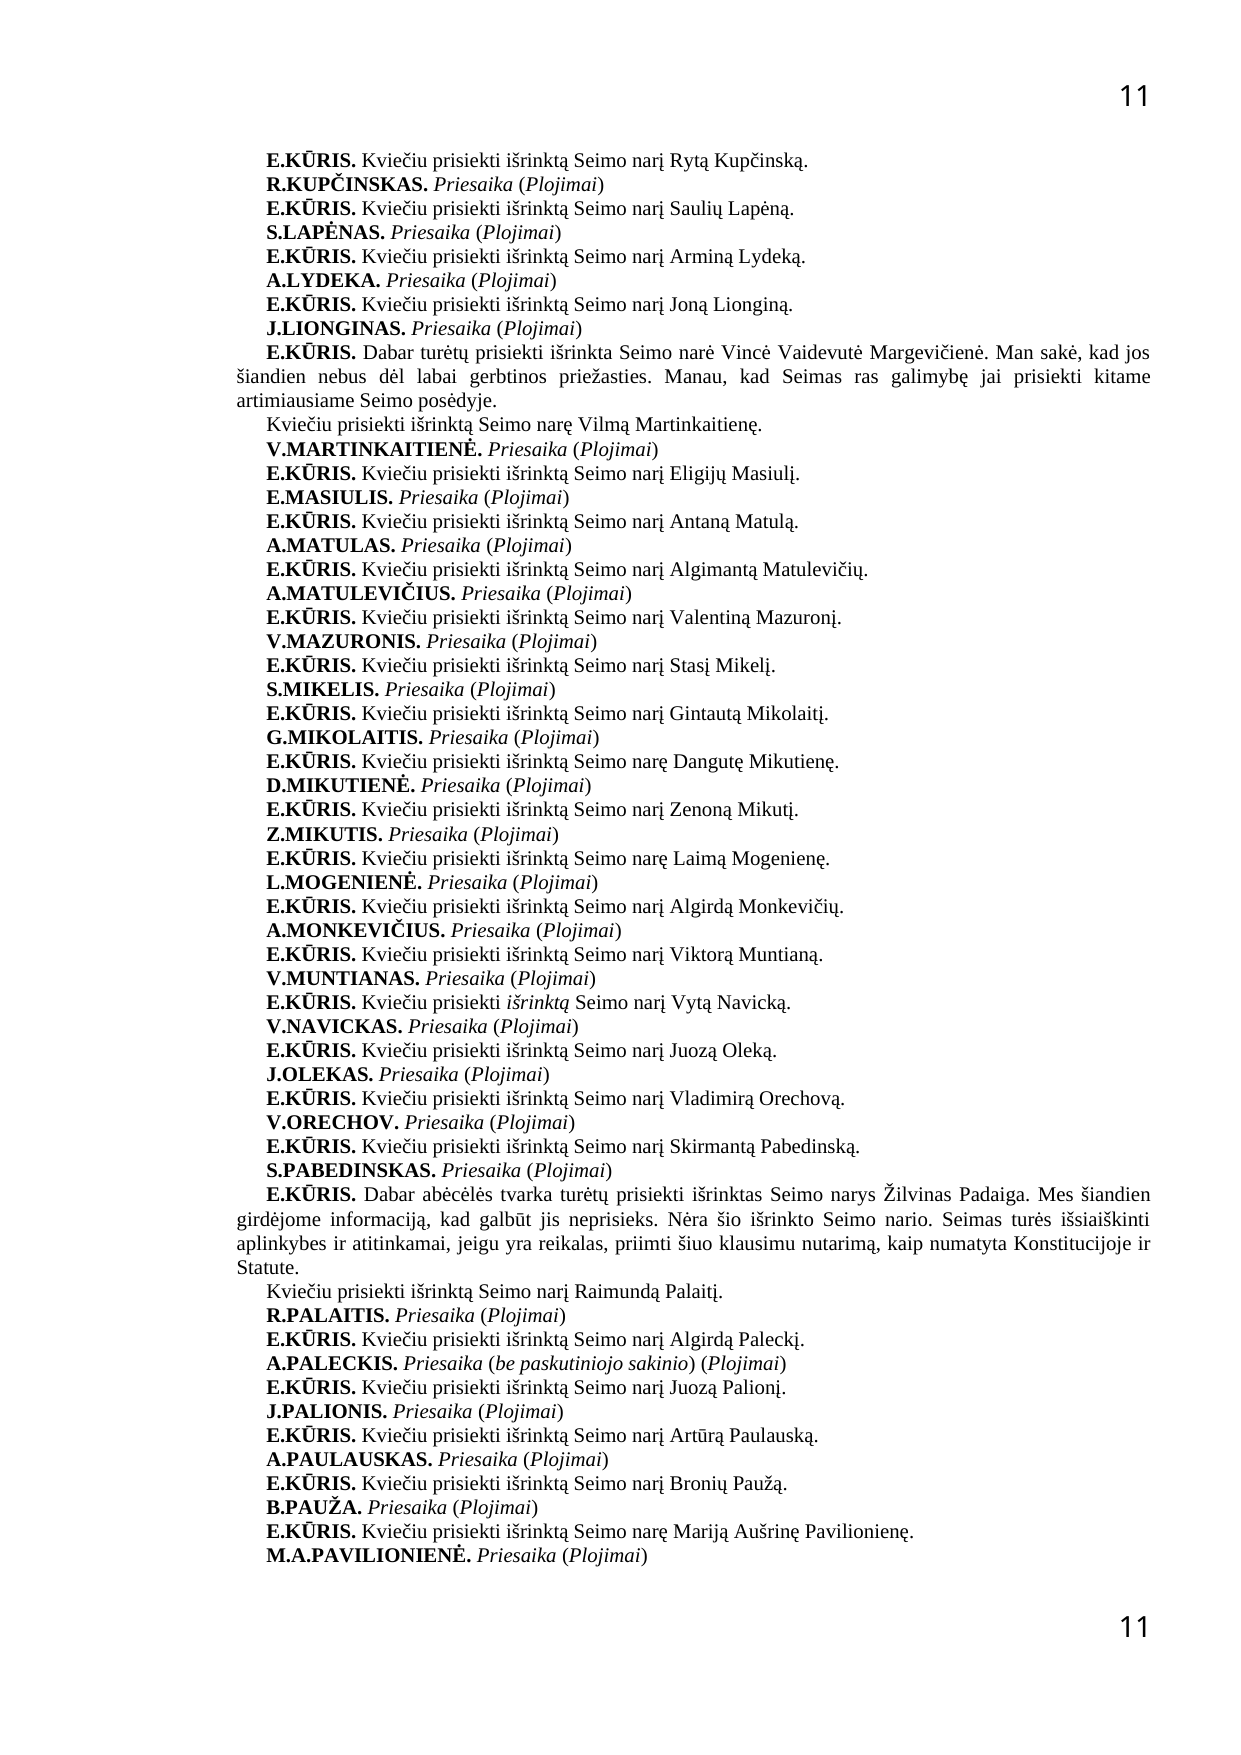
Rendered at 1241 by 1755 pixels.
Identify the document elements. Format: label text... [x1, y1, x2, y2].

text V.ORECHOV. Priesaika (Plojimai) [236, 1110, 1152, 1134]
text E.KŪRIS. Dabar turėtų prisiekti išrinkta Seimo narė Vincė Vaidevutė Margevičienė. Man sakė, kad jos šiandien nebus dėl labai gerbtinos priežasties. Manau, kad Seimas ras galimybę jai prisiekti kitame artimiausiame Seimo posėdyje. [236, 340, 1152, 412]
text J.OLEKAS. Priesaika (Plojimai) [236, 1062, 1152, 1086]
text E.KŪRIS. Kviečiu prisiekti išrinktą Seimo narį Vladimirą Orechovą. [236, 1086, 1152, 1110]
text E.KŪRIS. Kviečiu prisiekti išrinktą Seimo narį Algirdą Monkevičių. [236, 894, 1152, 918]
text E.KŪRIS. Kviečiu prisiekti išrinktą Seimo narį Gintautą Mikolaitį. [236, 701, 1152, 725]
text E.KŪRIS. Kviečiu prisiekti išrinktą Seimo narį Zenoną Mikutį. [236, 797, 1152, 821]
text E.KŪRIS. Kviečiu prisiekti išrinktą Seimo narį Skirmantą Pabedinską. [236, 1134, 1152, 1158]
text L.MOGENIENĖ. Priesaika (Plojimai) [236, 869, 1152, 894]
text Kviečiu prisiekti išrinktą Seimo narį Raimundą Palaitį. [236, 1279, 1152, 1303]
text M.A.PAVILIONIENĖ. Priesaika (Plojimai) [236, 1543, 1152, 1567]
text E.KŪRIS. Kviečiu prisiekti išrinktą Seimo narį Stasį Mikelį. [236, 653, 1152, 677]
text E.KŪRIS. Dabar abėcėlės tvarka turėtų prisiekti išrinktas Seimo narys Žilvinas Padaiga. Mes šiandien girdėjome informaciją, kad galbūt jis neprisieks. Nėra šio išrinkto Seimo nario. Seimas turės išsiaiškinti aplinkybes ir atitinkamai, jeigu yra reikalas, priimti šiuo klausimu nutarimą, kaip numatyta Konstitucijoje ir Statute. [236, 1182, 1152, 1279]
text V.MUNTIANAS. Priesaika (Plojimai) [236, 966, 1152, 990]
text D.MIKUTIENĖ. Priesaika (Plojimai) [236, 773, 1152, 797]
text E.KŪRIS. Kviečiu prisiekti išrinktą Seimo narį Artūrą Paulauską. [236, 1423, 1152, 1447]
text G.MIKOLAITIS. Priesaika (Plojimai) [236, 725, 1152, 749]
text A.MATULEVIČIUS. Priesaika (Plojimai) [236, 581, 1152, 605]
text A.MATULAS. Priesaika (Plojimai) [236, 533, 1152, 557]
text B.PAUŽA. Priesaika (Plojimai) [236, 1495, 1152, 1519]
text E.KŪRIS. Kviečiu prisiekti išrinktą Seimo narį Bronių Paužą. [236, 1471, 1152, 1495]
text A.MONKEVIČIUS. Priesaika (Plojimai) [236, 918, 1152, 942]
text A.PAULAUSKAS. Priesaika (Plojimai) [236, 1447, 1152, 1471]
text A.LYDEKA. Priesaika (Plojimai) [236, 268, 1152, 292]
text S.PABEDINSKAS. Priesaika (Plojimai) [236, 1158, 1152, 1182]
text E.KŪRIS. Kviečiu prisiekti išrinktą Seimo narį Vytą Navicką. [236, 990, 1152, 1014]
text E.KŪRIS. Kviečiu prisiekti išrinktą Seimo narę Laimą Mogenienę. [236, 846, 1152, 869]
text E.KŪRIS. Kviečiu prisiekti išrinktą Seimo narį Joną Lionginą. [236, 292, 1152, 316]
text E.KŪRIS. Kviečiu prisiekti išrinktą Seimo narį Algirdą Paleckį. [236, 1327, 1152, 1351]
text J.PALIONIS. Priesaika (Plojimai) [236, 1399, 1152, 1423]
text E.KŪRIS. Kviečiu prisiekti išrinktą Seimo narį Arminą Lydeką. [236, 244, 1152, 268]
text A.PALECKIS. Priesaika (be paskutiniojo sakinio) (Plojimai) [236, 1351, 1152, 1375]
text E.KŪRIS. Kviečiu prisiekti išrinktą Seimo narį Viktorą Muntianą. [236, 942, 1152, 966]
text E.KŪRIS. Kviečiu prisiekti išrinktą Seimo narį Antaną Matulą. [236, 509, 1152, 533]
text S.MIKELIS. Priesaika (Plojimai) [236, 677, 1152, 701]
text Kviečiu prisiekti išrinktą Seimo narę Vilmą Martinkaitienę. [236, 412, 1152, 436]
text J.LIONGINAS. Priesaika (Plojimai) [236, 316, 1152, 340]
text E.KŪRIS. Kviečiu prisiekti išrinktą Seimo narį Juozą Palionį. [236, 1375, 1152, 1399]
text S.LAPĖNAS. Priesaika (Plojimai) [236, 220, 1152, 244]
text R.KUPČINSKAS. Priesaika (Plojimai) [236, 172, 1152, 196]
text E.KŪRIS. Kviečiu prisiekti išrinktą Seimo narę Dangutę Mikutienę. [236, 749, 1152, 773]
text E.KŪRIS. Kviečiu prisiekti išrinktą Seimo narį Algimantą Matulevičių. [236, 557, 1152, 581]
text E.KŪRIS. Kviečiu prisiekti išrinktą Seimo narį Juozą Oleką. [236, 1038, 1152, 1062]
text E.KŪRIS. Kviečiu prisiekti išrinktą Seimo narį Rytą Kupčinską. [236, 148, 1152, 172]
text V.MARTINKAITIENĖ. Priesaika (Plojimai) [236, 436, 1152, 461]
text R.PALAITIS. Priesaika (Plojimai) [236, 1303, 1152, 1327]
text Z.MIKUTIS. Priesaika (Plojimai) [236, 821, 1152, 846]
text V.NAVICKAS. Priesaika (Plojimai) [236, 1014, 1152, 1038]
text E.MASIULIS. Priesaika (Plojimai) [236, 484, 1152, 509]
text E.KŪRIS. Kviečiu prisiekti išrinktą Seimo narį Valentiną Mazuronį. [236, 605, 1152, 629]
text E.KŪRIS. Kviečiu prisiekti išrinktą Seimo narį Saulių Lapėną. [236, 196, 1152, 220]
text E.KŪRIS. Kviečiu prisiekti išrinktą Seimo narį Eligijų Masiulį. [236, 461, 1152, 484]
text V.MAZURONIS. Priesaika (Plojimai) [236, 629, 1152, 653]
text E.KŪRIS. Kviečiu prisiekti išrinktą Seimo narę Mariją Aušrinę Pavilionienę. [236, 1519, 1152, 1543]
